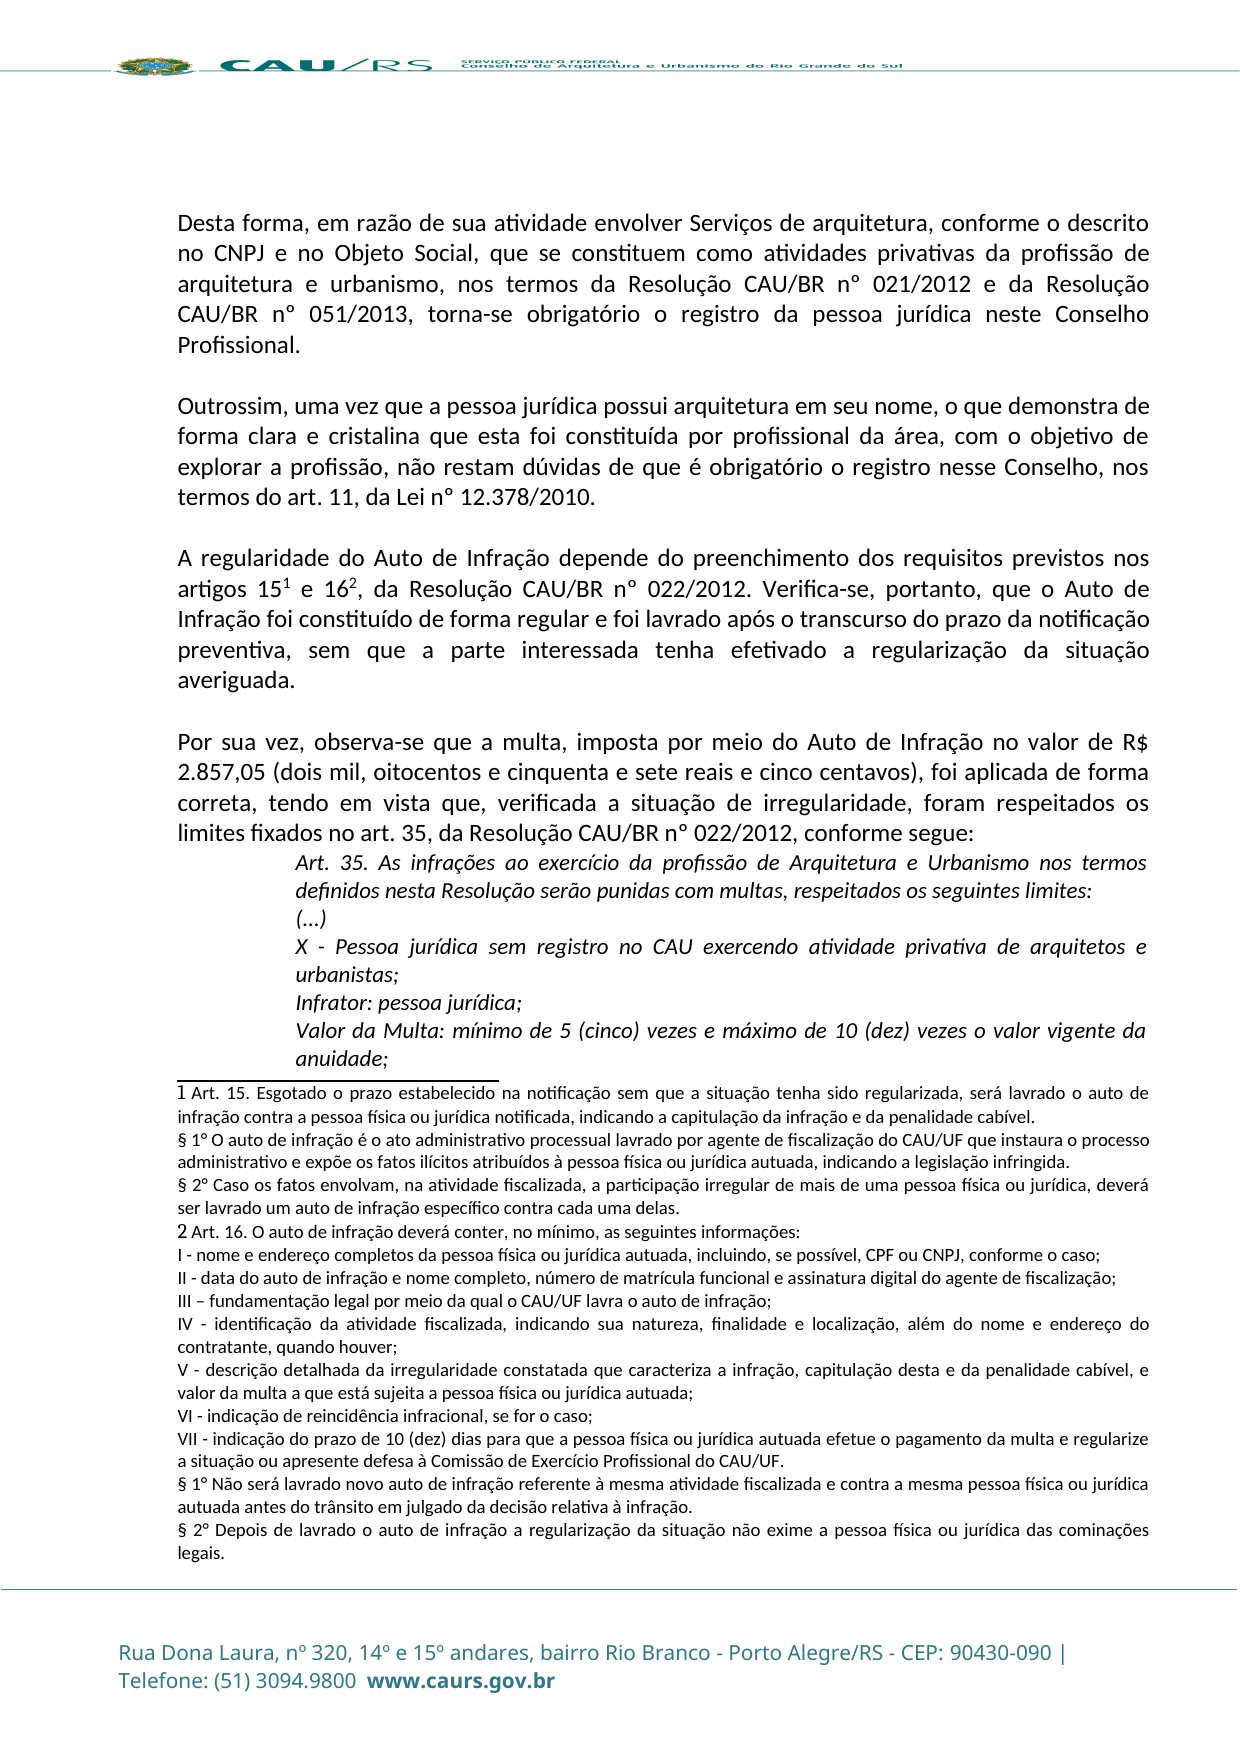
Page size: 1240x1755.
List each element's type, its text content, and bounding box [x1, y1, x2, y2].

text Valor da Multa: mínimo de 5 (cinco) vezes e máximo de 10 (dez) vezes o valor vigente da anuidade; [295, 1016, 1151, 1072]
text Infrator: pessoa jurídica; [295, 988, 1151, 1016]
text VI - indicação de reincidência infracional, se for o caso; [177, 1404, 1151, 1427]
text II - data do auto de infração e nome completo, número de matrícula funcional e assinatura digital do agente de fiscalização; [177, 1266, 1151, 1289]
text Art. 16. O auto de infração deverá conter, no mínimo, as seguintes informações: [177, 1219, 1151, 1243]
text § 2° Caso os fatos envolvam, na atividade fiscalizada, a participação irregular de mais de uma pessoa física ou jurídica, deverá ser lavrado um auto de infração específico contra cada uma delas. [177, 1174, 1151, 1219]
text III – fundamentação legal por meio da qual o CAU/UF lavra o auto de infração; [177, 1289, 1151, 1312]
text Art. 15. Esgotado o prazo estabelecido na notificação sem que a situação tenha sido regularizada, será lavrado o auto de infração contra a pessoa física ou jurídica notificada, indicando a capitulação da infração e da penalidade cabível. [177, 1081, 1151, 1128]
text Desta forma, em razão de sua atividade envolver Serviços de arquitetura, conforme o descrito no CNPJ e no Objeto Social, que se constituem como atividades privativas da profissão de arquitetura e urbanismo, nos termos da Resolução CAU/BR nº 021/2012 e da Resolução CAU/BR nº 051/2013, torna-se obrigatório o registro da pessoa jurídica neste Conselho Profissional. [177, 207, 1151, 359]
text § 2° Depois de lavrado o auto de infração a regularização da situação não exime a pessoa física ou jurídica das cominações legais. [177, 1518, 1151, 1564]
text IV - identificação da atividade fiscalizada, indicando sua natureza, finalidade e localização, além do nome e endereço do contratante, quando houver; [177, 1312, 1151, 1358]
text A regularidade do Auto de Infração depende do preenchimento dos requisitos previstos nos artigos 15 e 16, da Resolução CAU/BR nº 022/2012. Verifica-se, portanto, que o Auto de Infração foi constituído de forma regular e foi lavrado após o transcurso do prazo da notificação preventiva, sem que a parte interessada tenha efetivado a regularização da situação averiguada. [177, 542, 1151, 695]
text X - Pessoa jurídica sem registro no CAU exercendo atividade privativa de arquitetos e urbanistas; [295, 932, 1151, 988]
text Por sua vez, observa-se que a multa, imposta por meio do Auto de Infração no valor de R$ 2.857,05 (dois mil, oitocentos e cinquenta e sete reais e cinco centavos), foi aplicada de forma correta, tendo em vista que, verificada a situação de irregularidade, foram respeitados os limites fixados no art. 35, da Resolução CAU/BR nº 022/2012, conforme segue: [177, 726, 1151, 848]
text § 1° Não será lavrado novo auto de infração referente à mesma atividade fiscalizada e contra a mesma pessoa física ou jurídica autuada antes do trânsito em julgado da decisão relativa à infração. [177, 1473, 1151, 1518]
text (...) [295, 904, 1151, 932]
text I - nome e endereço completos da pessoa física ou jurídica autuada, incluindo, se possível, CPF ou CNPJ, conforme o caso; [177, 1243, 1151, 1266]
text VII - indicação do prazo de 10 (dez) dias para que a pessoa física ou jurídica autuada efetue o pagamento da multa e regularize a situação ou apresente defesa à Comissão de Exercício Profissional do CAU/UF. [177, 1427, 1151, 1473]
text Outrossim, uma vez que a pessoa jurídica possui arquitetura em seu nome, o que demonstra de forma clara e cristalina que esta foi constituída por profissional da área, com o objetivo de explorar a profissão, não restam dúvidas de que é obrigatório o registro nesse Conselho, nos termos do art. 11, da Lei nº 12.378/2010. [177, 390, 1151, 512]
text V - descrição detalhada da irregularidade constatada que caracteriza a infração, capitulação desta e da penalidade cabível, e valor da multa a que está sujeita a pessoa física ou jurídica autuada; [177, 1358, 1151, 1404]
text § 1° O auto de infração é o ato administrativo processual lavrado por agente de fiscalização do CAU/UF que instaura o processo administrativo e expõe os fatos ilícitos atribuídos à pessoa física ou jurídica autuada, indicando a legislação infringida. [177, 1128, 1151, 1174]
text Art. 35. As infrações ao exercício da profissão de Arquitetura e Urbanismo nos termos definidos nesta Resolução serão punidas com multas, respeitados os seguintes limites: [295, 848, 1151, 904]
